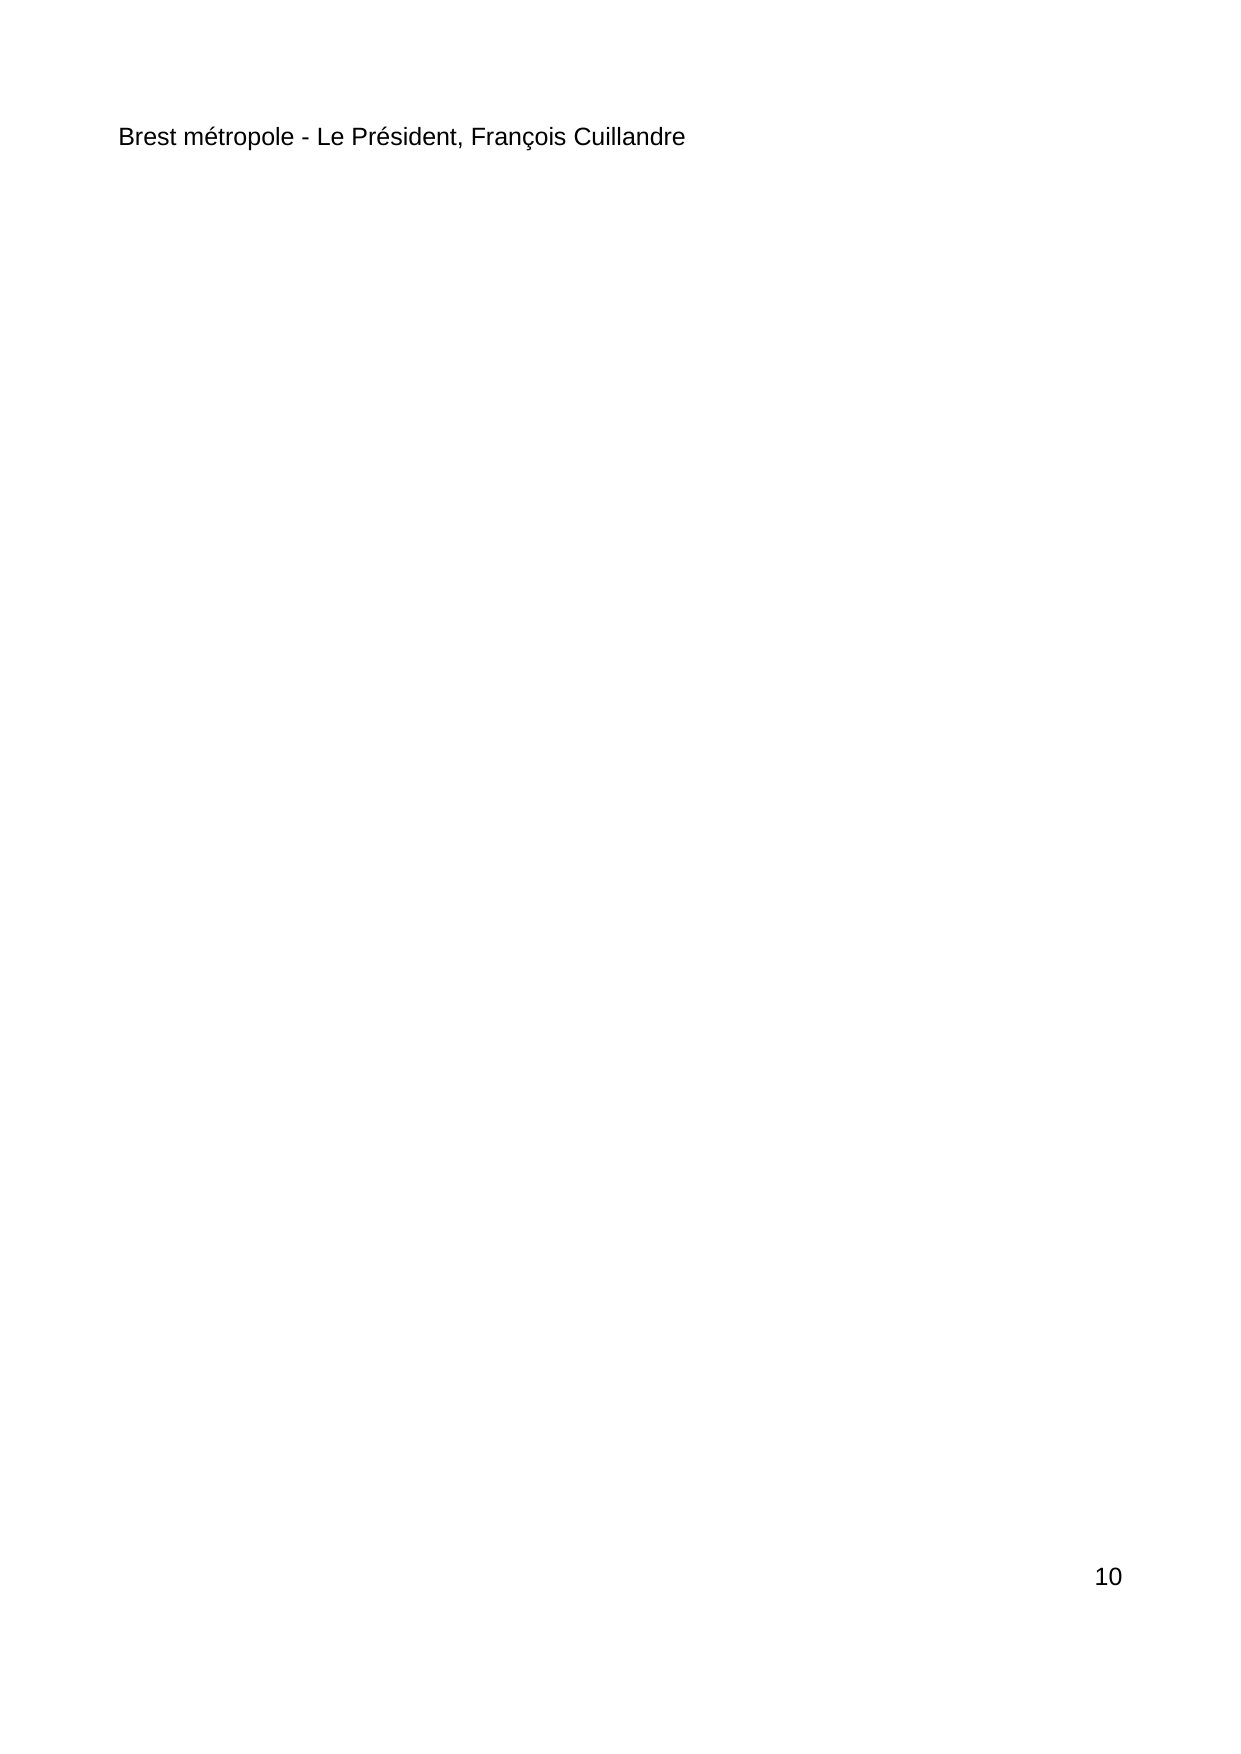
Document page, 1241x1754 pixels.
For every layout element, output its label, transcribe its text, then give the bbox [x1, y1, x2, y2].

text Brest métropole - Le Président, François Cuillandre [118, 122, 1122, 151]
